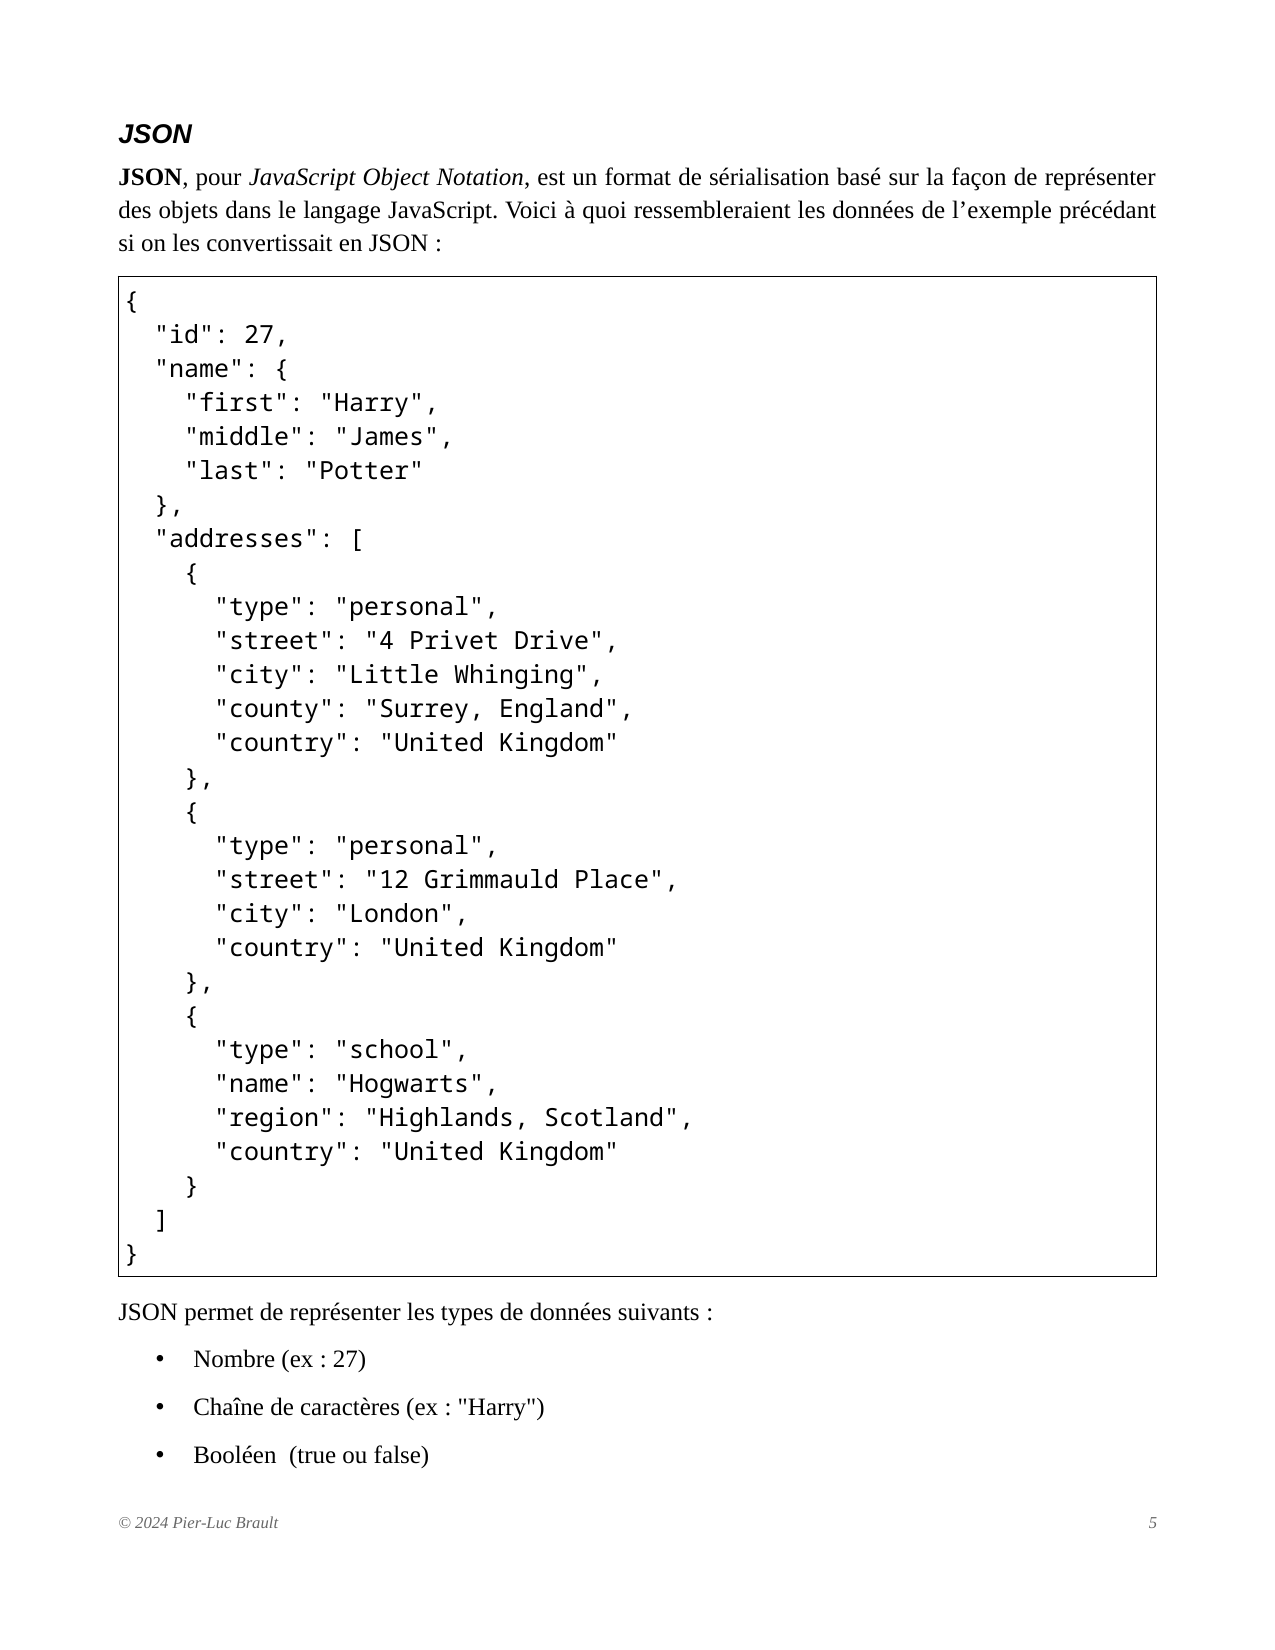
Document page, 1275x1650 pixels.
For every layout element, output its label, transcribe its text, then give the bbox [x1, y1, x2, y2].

table_header { "id": 27, "name": { "first": "Harry", "middle": "James", "last": "Potter" }, "addresses": [ { "type": "personal", "street": "4 Privet Drive", "city": "Little Whinging", "county": "Surrey, England", "country": "United Kingdom" }, { "type": "personal", "street": "12 Grimmauld Place", "city": "London", "country": "United Kingdom" }, { "type": "school", "name": "Hogwarts", "region": "Highlands, Scotland", "country": "United Kingdom" } ] } [119, 277, 1156, 1276]
list Chaîne de caractères (ex : "Harry") [156, 1392, 1157, 1421]
list Nombre (ex : 27) [156, 1344, 1157, 1373]
text JSON permet de représenter les types de données suivants : [118, 1297, 1157, 1326]
subtitle JSON [118, 118, 1157, 149]
text JSON, pour JavaScript Object Notation, est un format de sérialisation basé sur la façon de représenter des objets dans le langage JavaScript. Voici à quoi ressembleraient les données de l’exemple précédant si on les convertissait en JSON : [118, 162, 1157, 257]
list Booléen (true ou false) [156, 1440, 1157, 1468]
